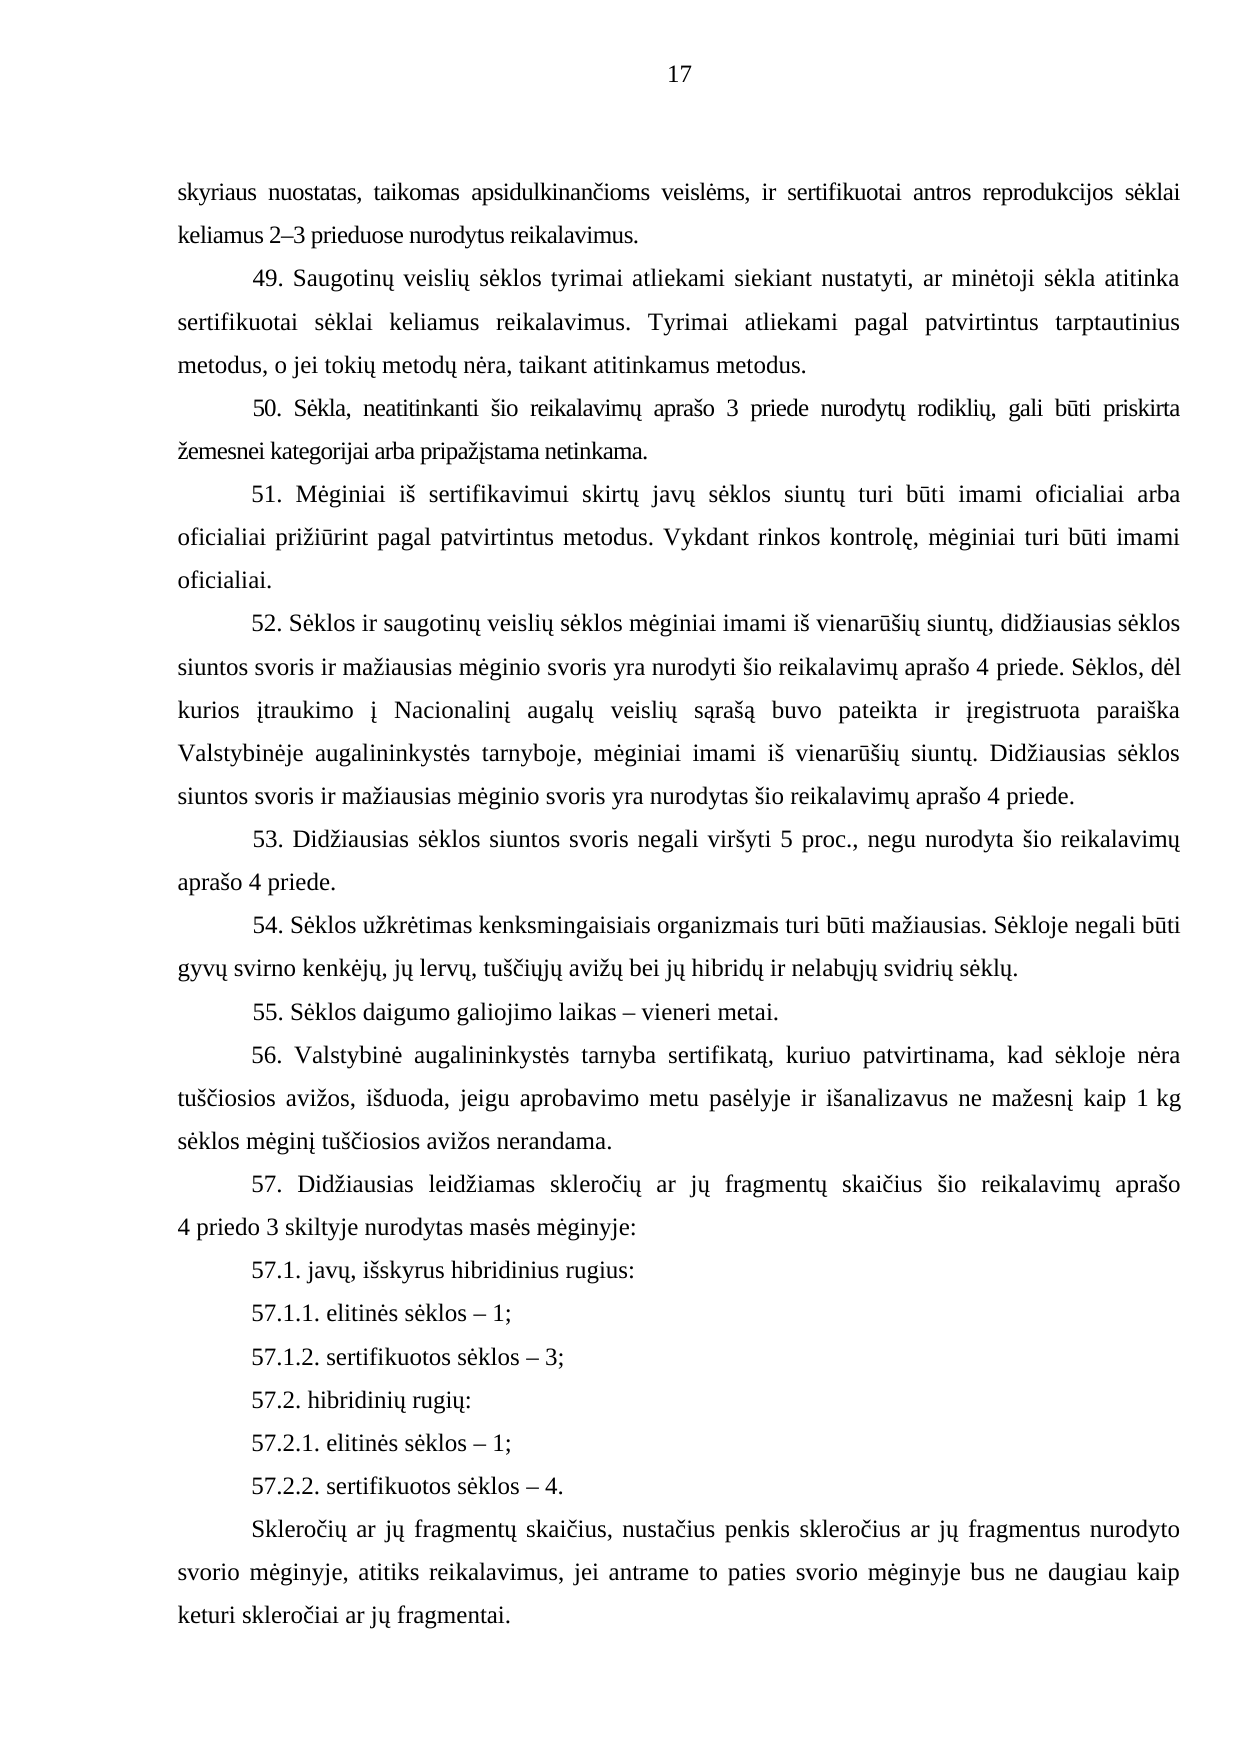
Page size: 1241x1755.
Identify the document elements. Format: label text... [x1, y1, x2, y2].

text 57.2. hibridinių rugių: [177, 1385, 1181, 1413]
text 51. Mėginiai iš sertifikavimui skirtų javų sėklos siuntų turi būti imami oficialiai arba oficialiai prižiūrint pagal patvirtintus metodus. Vykdant rinkos kontrolę, mėginiai turi būti imami oficialiai. [177, 479, 1181, 594]
text skyriaus nuostatas, taikomas apsidulkinančioms veislėms, ir sertifikuotai antros reprodukcijos sėklai keliamus 2–3 prieduose nurodytus reikalavimus. [177, 177, 1181, 249]
text 52. Sėklos ir saugotinų veislių sėklos mėginiai imami iš vienarūšių siuntų, didžiausias sėklos siuntos svoris ir mažiausias mėginio svoris yra nurodyti šio reikalavimų aprašo 4 priede. Sėklos, dėl kurios įtraukimo į Nacionalinį augalų veislių sąrašą buvo pateikta ir įregistruota paraiška Valstybinėje augalininkystės tarnyboje, mėginiai imami iš vienarūšių siuntų. Didžiausias sėklos siuntos svoris ir mažiausias mėginio svoris yra nurodytas šio reikalavimų aprašo 4 priede. [177, 608, 1181, 810]
text 54. Sėklos užkrėtimas kenksmingaisiais organizmais turi būti mažiausias. Sėkloje negali būti gyvų svirno kenkėjų, jų lervų, tuščiųjų avižų bei jų hibridų ir nelabųjų svidrių sėklų. [177, 910, 1181, 982]
text 50. Sėkla, neatitinkanti šio reikalavimų aprašo 3 priede nurodytų rodiklių, gali būti priskirta žemesnei kategorijai arba pripažįstama netinkama. [177, 393, 1181, 465]
text 57.1.2. sertifikuotos sėklos – 3; [177, 1342, 1181, 1370]
text 57.2.1. elitinės sėklos – 1; [177, 1428, 1181, 1457]
text 55. Sėklos daigumo galiojimo laikas – vieneri metai. [177, 997, 1181, 1025]
text Skleročių ar jų fragmentų skaičius, nustačius penkis skleročius ar jų fragmentus nurodyto svorio mėginyje, atitiks reikalavimus, jei antrame to paties svorio mėginyje bus ne daugiau kaip keturi skleročiai ar jų fragmentai. [177, 1514, 1181, 1629]
text 56. Valstybinė augalininkystės tarnyba sertifikatą, kuriuo patvirtinama, kad sėkloje nėra tuščiosios avižos, išduoda, jeigu aprobavimo metu pasėlyje ir išanalizavus ne mažesnį kaip 1 kg sėklos mėginį tuščiosios avižos nerandama. [177, 1040, 1181, 1155]
text 57.2.2. sertifikuotos sėklos – 4. [177, 1471, 1181, 1500]
text 57.1. javų, išskyrus hibridinius rugius: [177, 1255, 1181, 1284]
text 57. Didžiausias leidžiamas skleročių ar jų fragmentų skaičius šio reikalavimų aprašo 4 priedo 3 skiltyje nurodytas masės mėginyje: [177, 1169, 1181, 1241]
text 57.1.1. elitinės sėklos – 1; [177, 1298, 1181, 1327]
text 53. Didžiausias sėklos siuntos svoris negali viršyti 5 proc., negu nurodyta šio reikalavimų aprašo 4 priede. [177, 824, 1181, 896]
text 49. Saugotinų veislių sėklos tyrimai atliekami siekiant nustatyti, ar minėtoji sėkla atitinka sertifikuotai sėklai keliamus reikalavimus. Tyrimai atliekami pagal patvirtintus tarptautinius metodus, o jei tokių metodų nėra, taikant atitinkamus metodus. [177, 263, 1181, 378]
